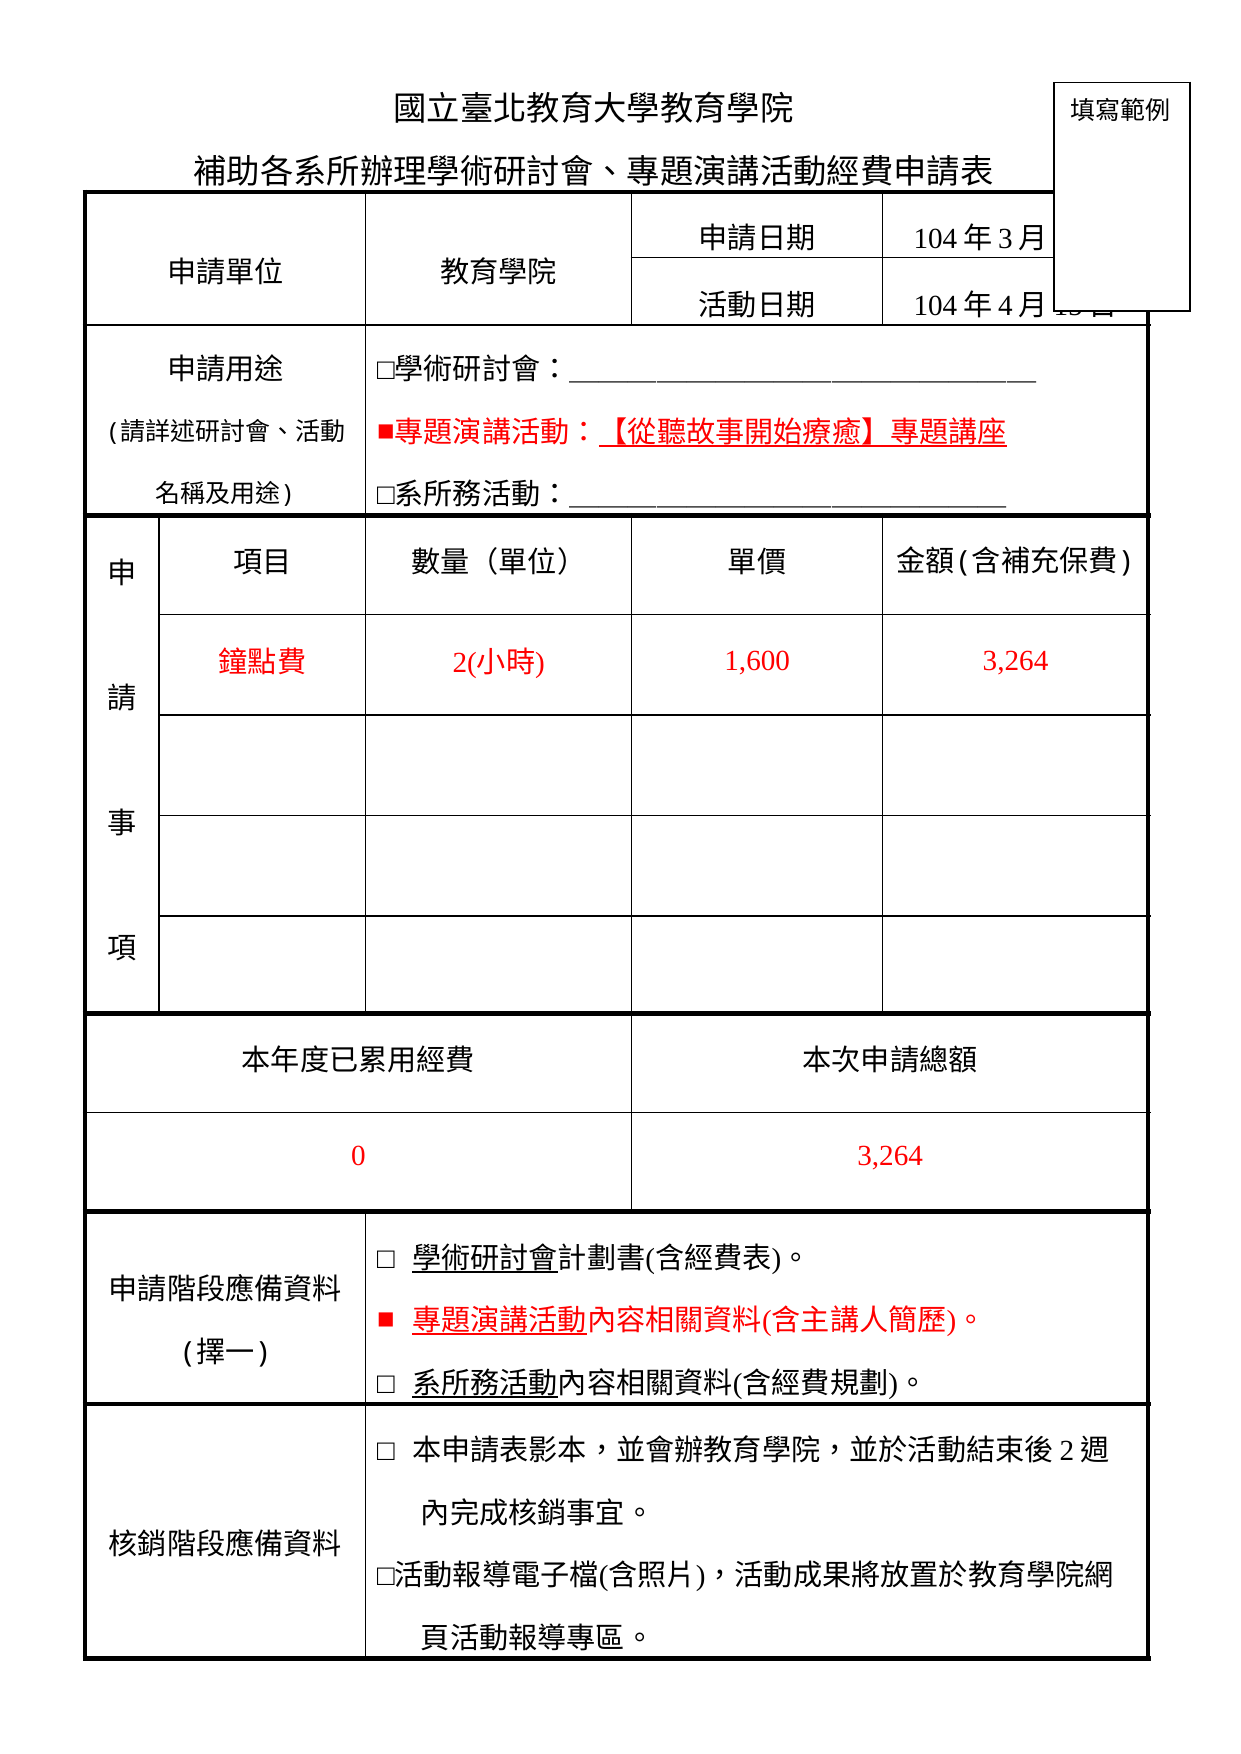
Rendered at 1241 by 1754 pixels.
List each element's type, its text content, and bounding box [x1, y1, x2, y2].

text 國立臺北教育大學教育學院 [133, 64, 1122, 127]
table_cell [366, 716, 631, 815]
table_cell 申請用途 (請詳述研討會、活動名稱及用途) [87, 326, 365, 513]
table_cell 3,264 [883, 615, 1146, 714]
table_cell [883, 917, 1146, 1011]
table_cell 金額(含補充保費) [883, 518, 1146, 613]
table_cell [160, 816, 365, 915]
table_header 教育學院 [366, 194, 631, 324]
table_cell □ 本申請表影本，並會辦教育學院，並於活動結束後2週內完成核銷事宜。 □活動報導電子檔(含照片)，活動成果將放置於教育學院網頁活動報導專區。 [366, 1406, 1146, 1656]
table_cell 本次申請總額 [632, 1016, 1146, 1112]
table_cell 核銷階段應備資料 [87, 1406, 365, 1656]
table_cell [366, 816, 631, 915]
table_cell 單價 [632, 518, 882, 613]
table_cell 數量（單位） [366, 518, 631, 613]
table_header 申請單位 [87, 194, 365, 324]
table_cell 3,264 [632, 1113, 1146, 1209]
text 補助各系所辦理學術研討會、專題演講活動經費申請表 [133, 127, 1053, 189]
table_cell □ 學術研討會計劃書(含經費表)。 ■ 專題演講活動內容相關資料(含主講人簡歷)。 □ 系所務活動內容相關資料(含經費規劃)。 [366, 1214, 1146, 1402]
table_cell [632, 917, 882, 1011]
table_cell [883, 716, 1146, 815]
table_cell 申請階段應備資料 (擇一) [87, 1214, 365, 1402]
table_cell 104年4月15日 [883, 258, 1146, 324]
table_cell [366, 917, 631, 1011]
text 填寫範例 [1070, 91, 1174, 127]
table_cell 2(小時) [366, 615, 631, 714]
table_header 104年3月30日 [883, 194, 1053, 257]
table_cell [160, 917, 365, 1011]
table_cell [160, 716, 365, 815]
table_cell 活動日期 [632, 258, 882, 324]
table_cell [632, 716, 882, 815]
table_cell [632, 816, 882, 915]
table_header 申請日期 [632, 194, 882, 257]
table_cell 本年度已累用經費 [87, 1016, 631, 1112]
text 國立臺北教育大學教育學院 [1055, 83, 1189, 310]
table_cell 鐘點費 [160, 615, 365, 714]
table_cell [883, 816, 1146, 915]
table_cell 申請事項 [87, 518, 158, 1011]
table_cell 0 [87, 1113, 631, 1209]
table_cell 項目 [160, 518, 365, 613]
table_cell □學術研討會：＿＿＿＿＿＿＿＿＿＿＿＿＿＿＿＿ ■專題演講活動：【從聽故事開始療癒】專題講座 □系所務活動：＿＿＿＿＿＿＿＿＿＿＿＿＿＿＿ [366, 326, 1146, 513]
table_cell 1,600 [632, 615, 882, 714]
